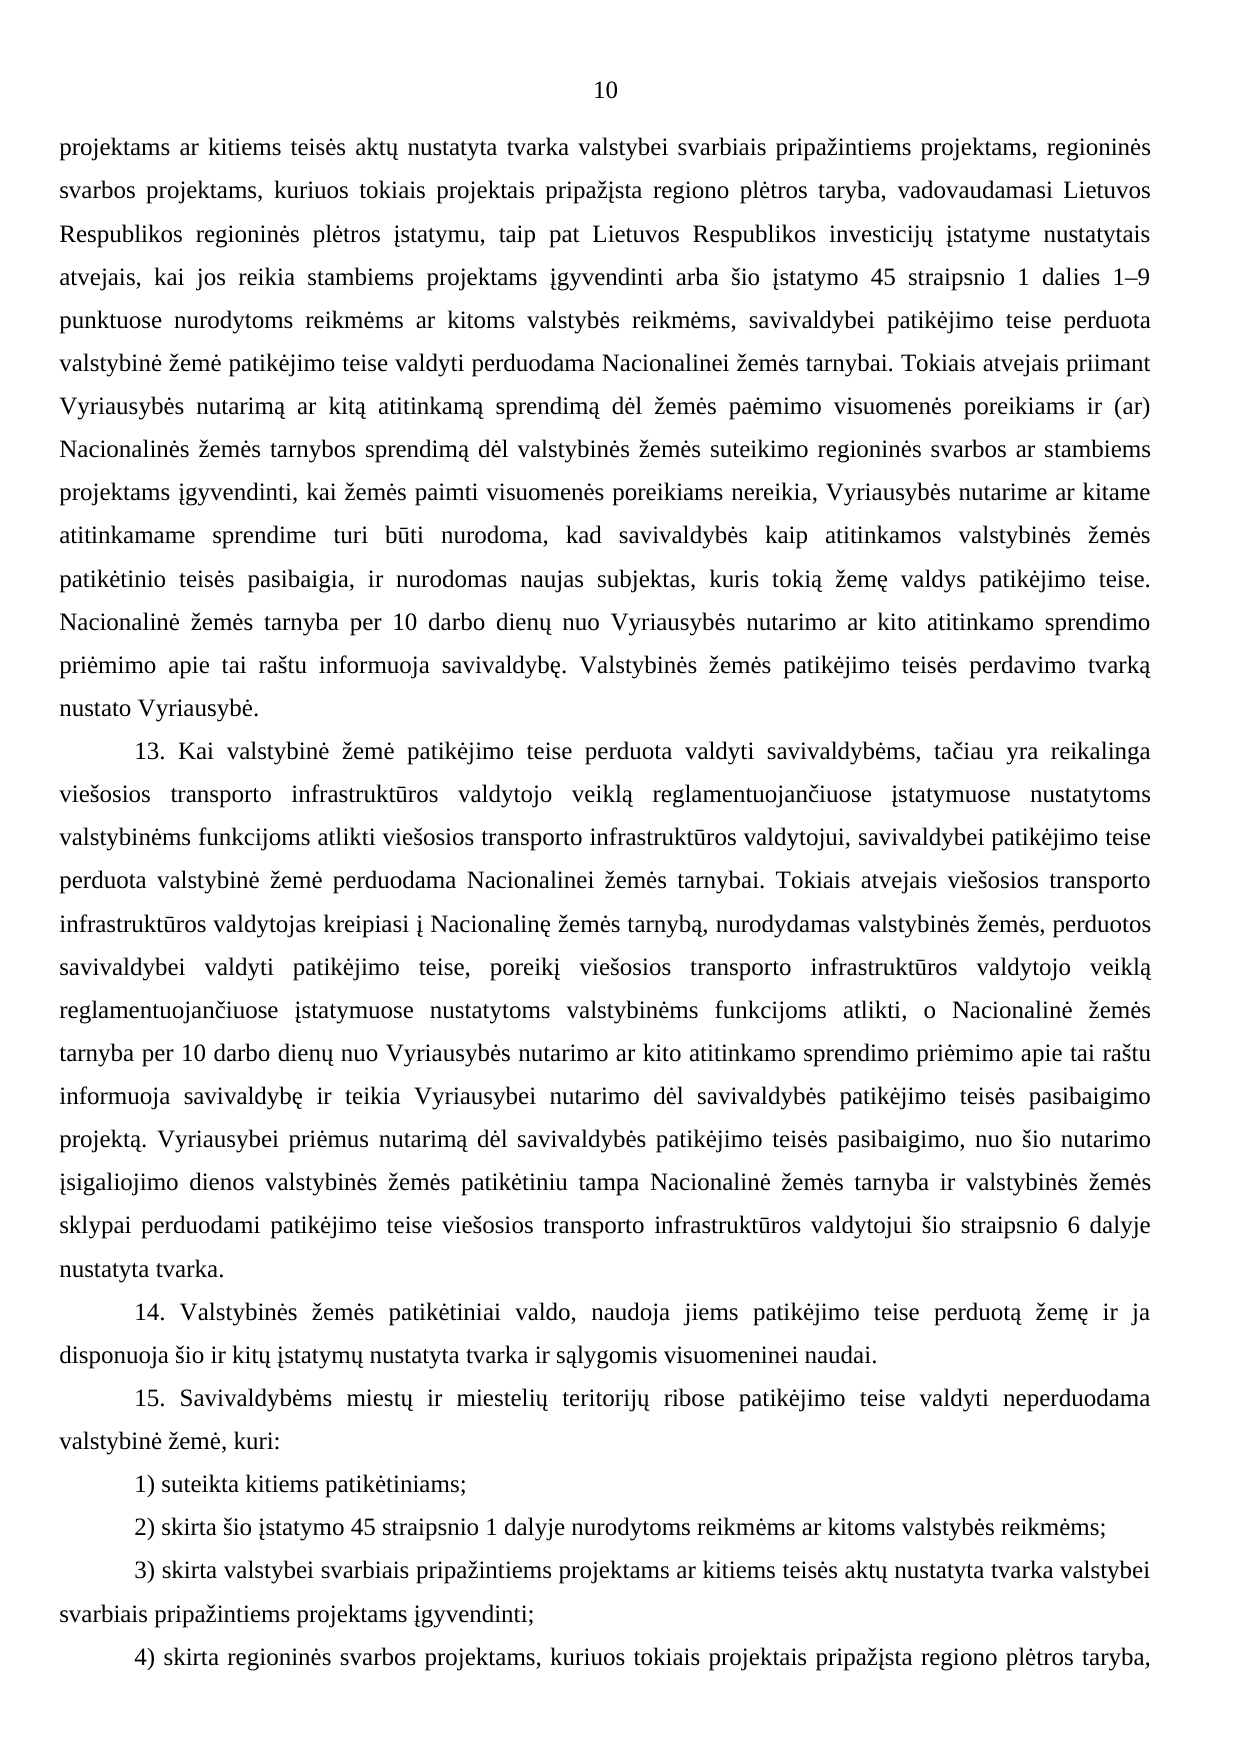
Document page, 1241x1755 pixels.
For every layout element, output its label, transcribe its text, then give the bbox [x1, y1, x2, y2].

text 4) skirta regioninės svarbos projektams, kuriuos tokiais projektais pripažįsta regiono plėtros taryba, [59, 1642, 1152, 1671]
text projektams ar kitiems teisės aktų nustatyta tvarka valstybei svarbiais pripažintiems projektams, regioninės svarbos projektams, kuriuos tokiais projektais pripažįsta regiono plėtros taryba, vadovaudamasi Lietuvos Respublikos regioninės plėtros įstatymu, taip pat Lietuvos Respublikos investicijų įstatyme nustatytais atvejais, kai jos reikia stambiems projektams įgyvendinti arba šio įstatymo 45 straipsnio 1 dalies 1–9 punktuose nurodytoms reikmėms ar kitoms valstybės reikmėms, savivaldybei patikėjimo teise perduota valstybinė žemė patikėjimo teise valdyti perduodama Nacionalinei žemės tarnybai. Tokiais atvejais priimant Vyriausybės nutarimą ar kitą atitinkamą sprendimą dėl žemės paėmimo visuomenės poreikiams ir (ar) Nacionalinės žemės tarnybos sprendimą dėl valstybinės žemės suteikimo regioninės svarbos ar stambiems projektams įgyvendinti, kai žemės paimti visuomenės poreikiams nereikia, Vyriausybės nutarime ar kitame atitinkamame sprendime turi būti nurodoma, kad savivaldybės kaip atitinkamos valstybinės žemės patikėtinio teisės pasibaigia, ir nurodomas naujas subjektas, kuris tokią žemę valdys patikėjimo teise. Nacionalinė žemės tarnyba per 10 darbo dienų nuo Vyriausybės nutarimo ar kito atitinkamo sprendimo priėmimo apie tai raštu informuoja savivaldybę. Valstybinės žemės patikėjimo teisės perdavimo tvarką nustato Vyriausybė. [59, 132, 1152, 722]
text 2) skirta šio įstatymo 45 straipsnio 1 dalyje nurodytoms reikmėms ar kitoms valstybės reikmėms; [59, 1512, 1152, 1541]
text 13. Kai valstybinė žemė patikėjimo teise perduota valdyti savivaldybėms, tačiau yra reikalinga viešosios transporto infrastruktūros valdytojo veiklą reglamentuojančiuose įstatymuose nustatytoms valstybinėms funkcijoms atlikti viešosios transporto infrastruktūros valdytojui, savivaldybei patikėjimo teise perduota valstybinė žemė perduodama Nacionalinei žemės tarnybai. Tokiais atvejais viešosios transporto infrastruktūros valdytojas kreipiasi į Nacionalinę žemės tarnybą, nurodydamas valstybinės žemės, perduotos savivaldybei valdyti patikėjimo teise, poreikį viešosios transporto infrastruktūros valdytojo veiklą reglamentuojančiuose įstatymuose nustatytoms valstybinėms funkcijoms atlikti, o Nacionalinė žemės tarnyba per 10 darbo dienų nuo Vyriausybės nutarimo ar kito atitinkamo sprendimo priėmimo apie tai raštu informuoja savivaldybę ir teikia Vyriausybei nutarimo dėl savivaldybės patikėjimo teisės pasibaigimo projektą. Vyriausybei priėmus nutarimą dėl savivaldybės patikėjimo teisės pasibaigimo, nuo šio nutarimo įsigaliojimo dienos valstybinės žemės patikėtiniu tampa Nacionalinė žemės tarnyba ir valstybinės žemės sklypai perduodami patikėjimo teise viešosios transporto infrastruktūros valdytojui šio straipsnio 6 dalyje nustatyta tvarka. [59, 736, 1152, 1282]
text 3) skirta valstybei svarbiais pripažintiems projektams ar kitiems teisės aktų nustatyta tvarka valstybei svarbiais pripažintiems projektams įgyvendinti; [59, 1556, 1152, 1627]
text 15. Savivaldybėms miestų ir miestelių teritorijų ribose patikėjimo teise valdyti neperduodama valstybinė žemė, kuri: [59, 1383, 1152, 1455]
text 1) suteikta kitiems patikėtiniams; [59, 1469, 1152, 1498]
text 14. Valstybinės žemės patikėtiniai valdo, naudoja jiems patikėjimo teise perduotą žemę ir ja disponuoja šio ir kitų įstatymų nustatyta tvarka ir sąlygomis visuomeninei naudai. [59, 1297, 1152, 1369]
